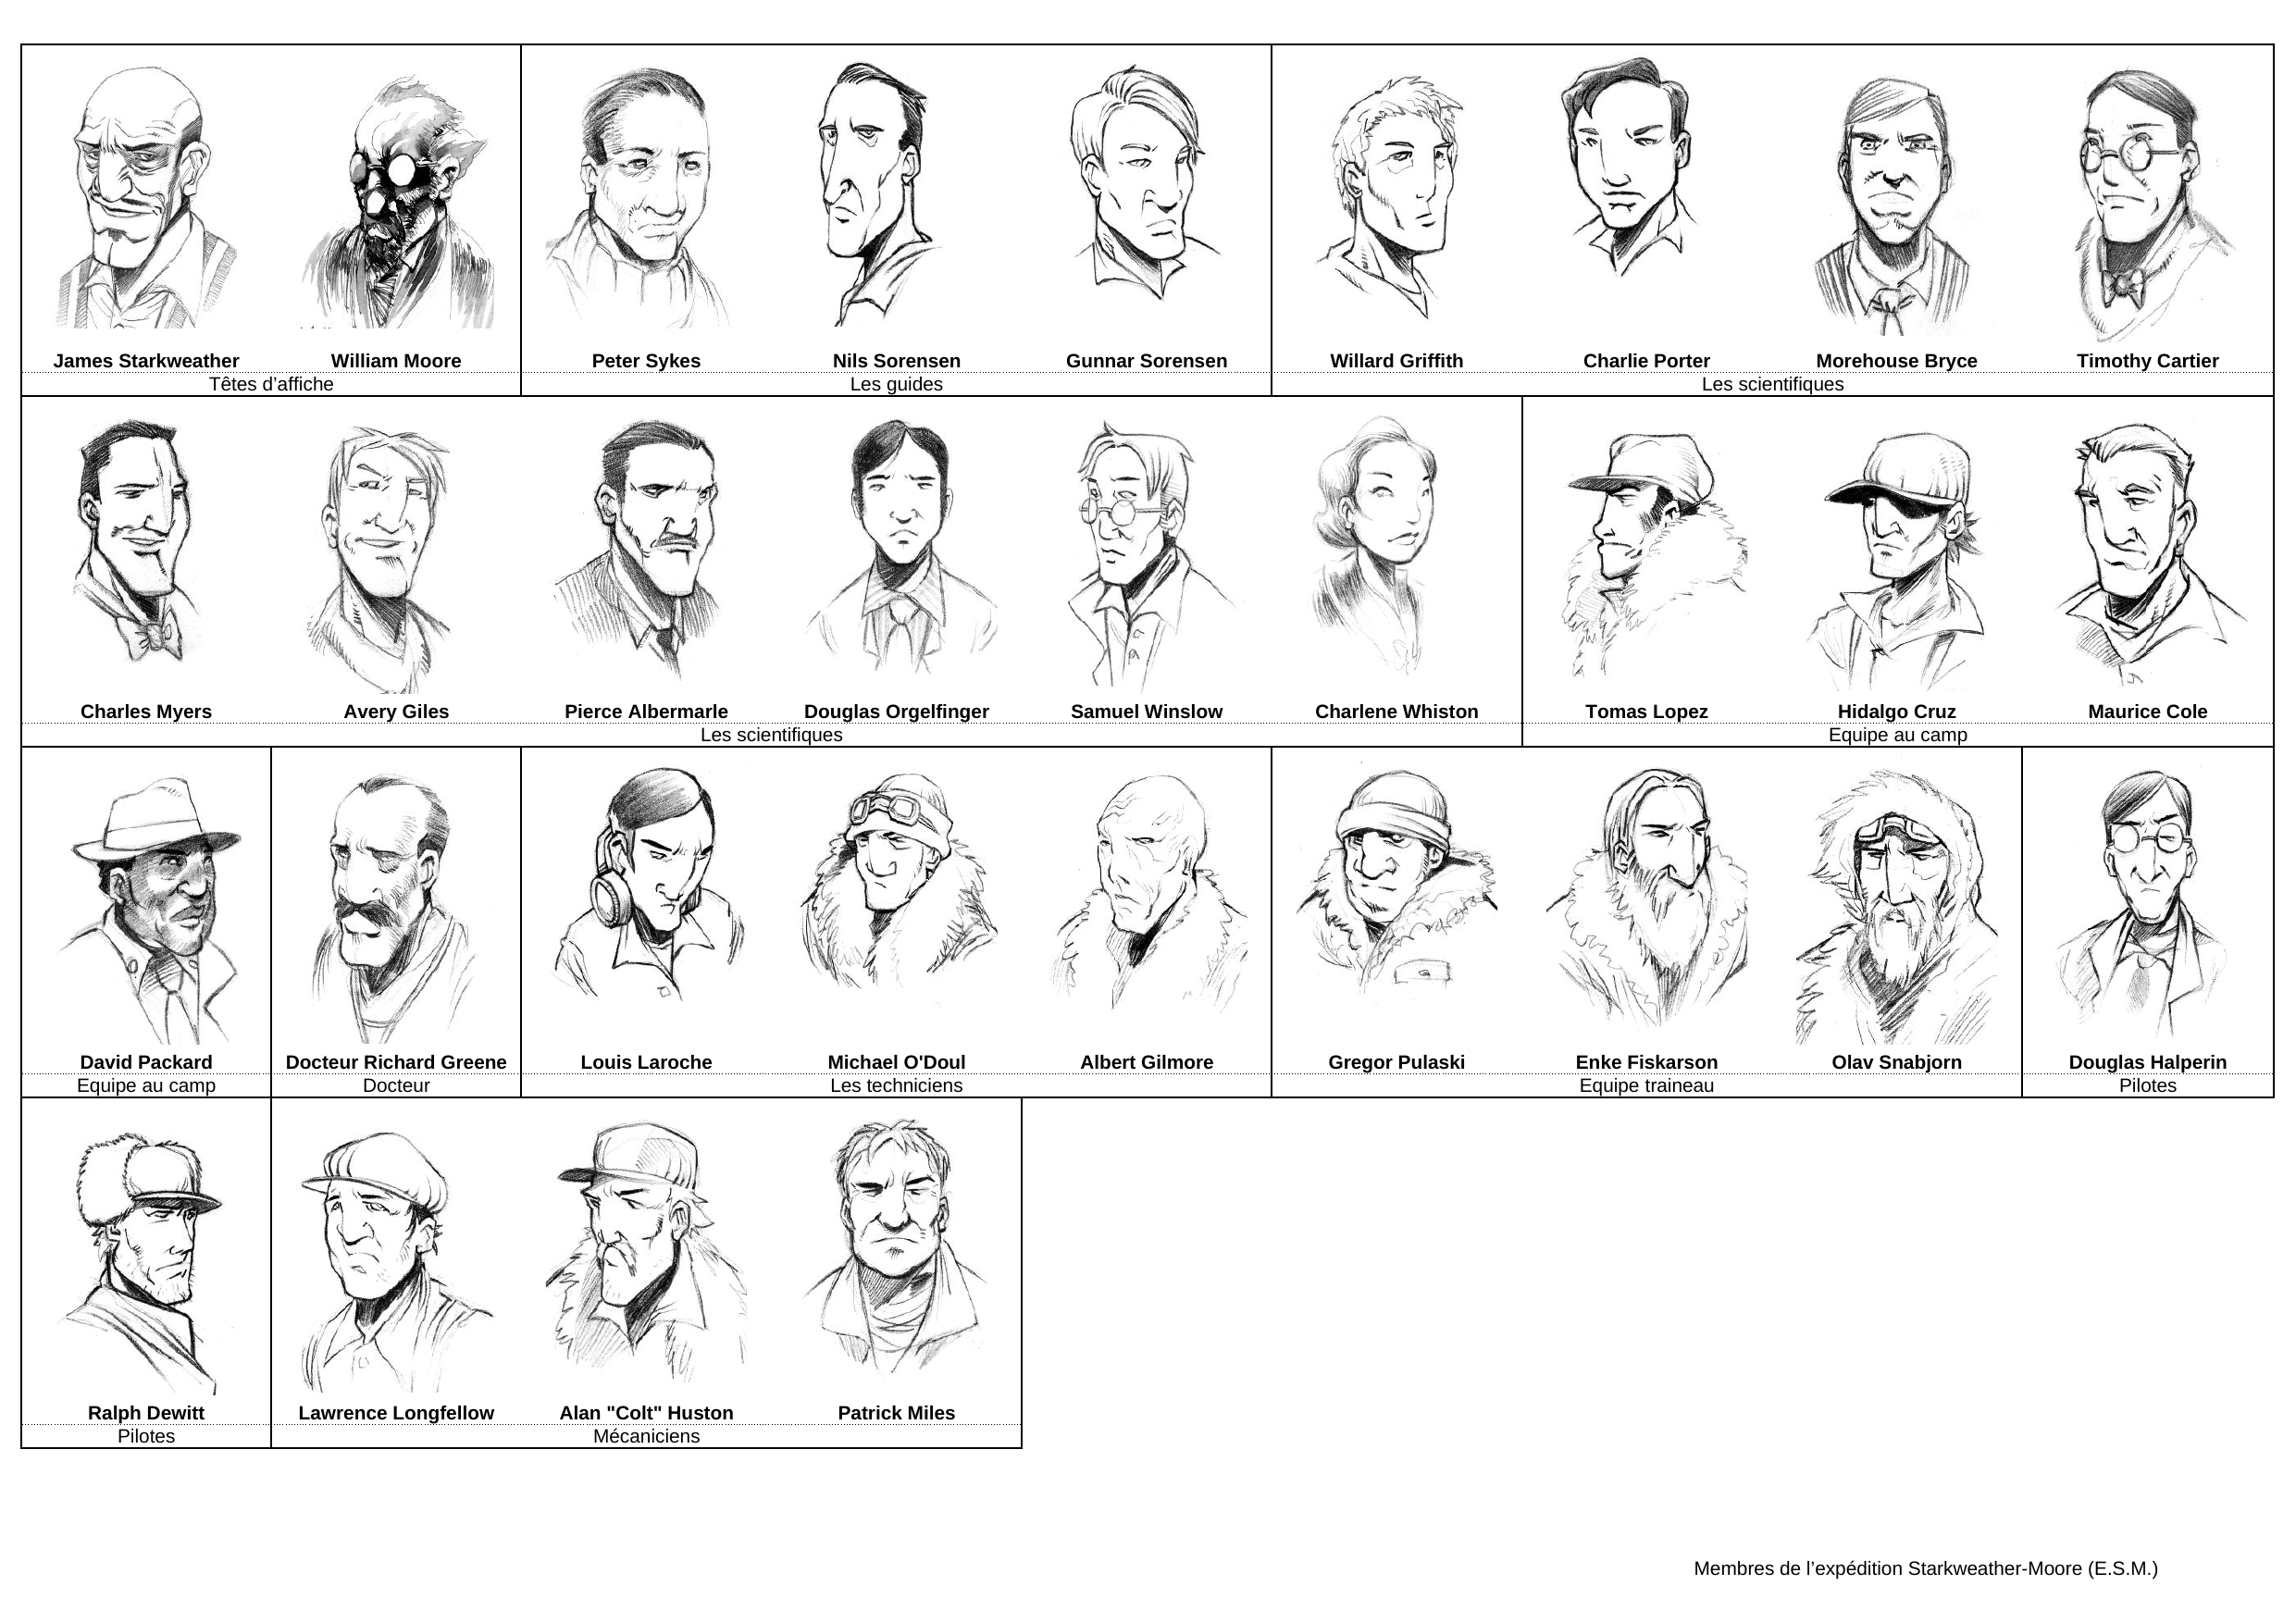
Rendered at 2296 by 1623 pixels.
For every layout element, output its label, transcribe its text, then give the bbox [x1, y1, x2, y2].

table_cell Tomas Lopez [1523, 700, 1772, 723]
table_cell [2022, 1402, 2274, 1424]
picture [1046, 403, 1247, 694]
table_cell Equipe traineau [1272, 1073, 2021, 1096]
table_cell Douglas Orgelfinger [772, 700, 1022, 723]
picture [1046, 53, 1243, 328]
picture [2046, 53, 2248, 342]
table_header [22, 45, 271, 350]
table_cell Timothy Cartier [2022, 350, 2273, 372]
picture [45, 754, 247, 1045]
picture [1796, 403, 1998, 691]
picture [796, 53, 954, 327]
table_cell [1772, 1402, 2022, 1424]
table_cell Les scientifiques [22, 723, 1521, 746]
table_cell [521, 397, 772, 700]
picture [45, 53, 237, 328]
table_cell Docteur Richard Greene [272, 1051, 520, 1073]
table_cell [1022, 748, 1271, 1051]
picture [295, 754, 497, 1044]
table_cell Louis Laroche [522, 1051, 772, 1073]
table_cell [272, 748, 520, 1051]
table_cell Peter Sykes [522, 350, 772, 372]
table_cell Charlie Porter [1522, 350, 1772, 372]
table_header [1022, 45, 1271, 350]
table_cell [2023, 748, 2273, 1051]
table_cell [272, 1098, 521, 1402]
table_cell [1272, 748, 1521, 1051]
table_cell Samuel Winslow [1022, 700, 1272, 723]
table_header [772, 45, 1022, 350]
table_cell [1772, 1424, 2022, 1447]
table_cell Ralph Dewitt [22, 1402, 270, 1424]
table_cell [1772, 397, 2022, 700]
table_header [522, 45, 772, 350]
picture [1296, 53, 1473, 342]
picture [2046, 403, 2248, 687]
picture [1796, 53, 1998, 336]
picture [545, 1105, 748, 1382]
table_cell [772, 397, 1022, 700]
picture [545, 403, 748, 688]
table_cell Avery Giles [271, 700, 521, 723]
table_cell Gunnar Sorensen [1022, 350, 1271, 372]
picture [545, 53, 744, 328]
picture [2046, 754, 2233, 1038]
picture [295, 403, 467, 694]
table_cell Têtes d’affiche [22, 372, 520, 395]
table_cell [22, 748, 270, 1051]
table_header [2022, 45, 2273, 350]
picture [1546, 403, 1748, 694]
table_cell Mécaniciens [272, 1424, 1021, 1447]
table_cell Nils Sorensen [772, 350, 1022, 372]
table_cell Charles Myers [22, 700, 271, 723]
table_cell Gregor Pulaski [1272, 1051, 1521, 1073]
table_cell Willard Griffith [1272, 350, 1521, 372]
table_cell [1272, 1402, 1521, 1424]
picture [295, 1105, 497, 1393]
table_cell [1023, 1098, 1272, 1402]
table_cell Olav Snabjorn [1772, 1051, 2021, 1073]
table_cell [772, 748, 1022, 1051]
table_cell [1522, 1402, 1772, 1424]
table_cell Alan "Colt" Huston [521, 1402, 772, 1424]
picture [796, 1105, 998, 1382]
table_cell [1522, 1424, 1772, 1447]
table_cell [1522, 748, 1772, 1051]
table_cell Equipe au camp [1523, 723, 2273, 746]
table_cell [22, 1098, 270, 1402]
table_cell James Starkweather [22, 350, 271, 372]
table_cell [1772, 1098, 2022, 1402]
table_cell Enke Fiskarson [1522, 1051, 1772, 1073]
table_cell Pierce Albermarle [521, 700, 772, 723]
picture [1796, 754, 1998, 1045]
table_cell Charlene Whiston [1272, 700, 1521, 723]
table_cell William Moore [271, 350, 520, 372]
picture [545, 754, 748, 1008]
table_cell [271, 397, 521, 700]
table_cell Patrick Miles [772, 1402, 1021, 1424]
table_cell Michael O'Doul [772, 1051, 1022, 1073]
picture [45, 403, 213, 675]
table_cell Hidalgo Cruz [1772, 700, 2022, 723]
table_cell [1522, 1098, 1772, 1402]
picture [1546, 754, 1748, 1032]
table_header [1772, 45, 2022, 350]
table_cell Les techniciens [522, 1073, 1271, 1096]
table_cell Les guides [522, 372, 1271, 395]
table_cell Maurice Cole [2022, 700, 2273, 723]
table_cell Les scientifiques [1272, 372, 2273, 395]
picture [1296, 754, 1498, 1007]
table_header [1272, 45, 1521, 350]
table_cell [1023, 1424, 1272, 1447]
table_header [1522, 45, 1772, 350]
table_cell [1272, 1424, 1521, 1447]
table_cell [1022, 397, 1272, 700]
table_cell [2022, 1424, 2274, 1447]
table_cell Albert Gilmore [1022, 1051, 1271, 1073]
table_cell [521, 1098, 772, 1402]
table_cell [1272, 397, 1521, 700]
table_cell [2022, 1098, 2274, 1402]
table_cell [1523, 397, 1772, 700]
picture [1546, 53, 1716, 282]
table_cell [22, 397, 271, 700]
picture [295, 53, 494, 328]
picture [796, 754, 998, 1009]
picture [1296, 403, 1450, 686]
table_cell [1772, 748, 2021, 1051]
table_cell [1023, 1402, 1272, 1424]
picture [45, 1105, 243, 1395]
table_cell Morehouse Bryce [1772, 350, 2022, 372]
table_cell David Packard [22, 1051, 270, 1073]
table_cell [772, 1098, 1021, 1402]
table_cell Equipe au camp [22, 1073, 270, 1096]
table_cell Douglas Halperin [2023, 1051, 2273, 1073]
picture [796, 403, 998, 677]
table_cell [522, 748, 772, 1051]
table_cell Pilotes [22, 1424, 270, 1447]
table_cell Pilotes [2023, 1073, 2273, 1096]
table_header [271, 45, 520, 350]
table_cell [1272, 1098, 1521, 1402]
table_cell [2022, 397, 2273, 700]
table_cell Lawrence Longfellow [272, 1402, 521, 1424]
picture [1046, 754, 1247, 1032]
table_cell Docteur [272, 1073, 520, 1096]
